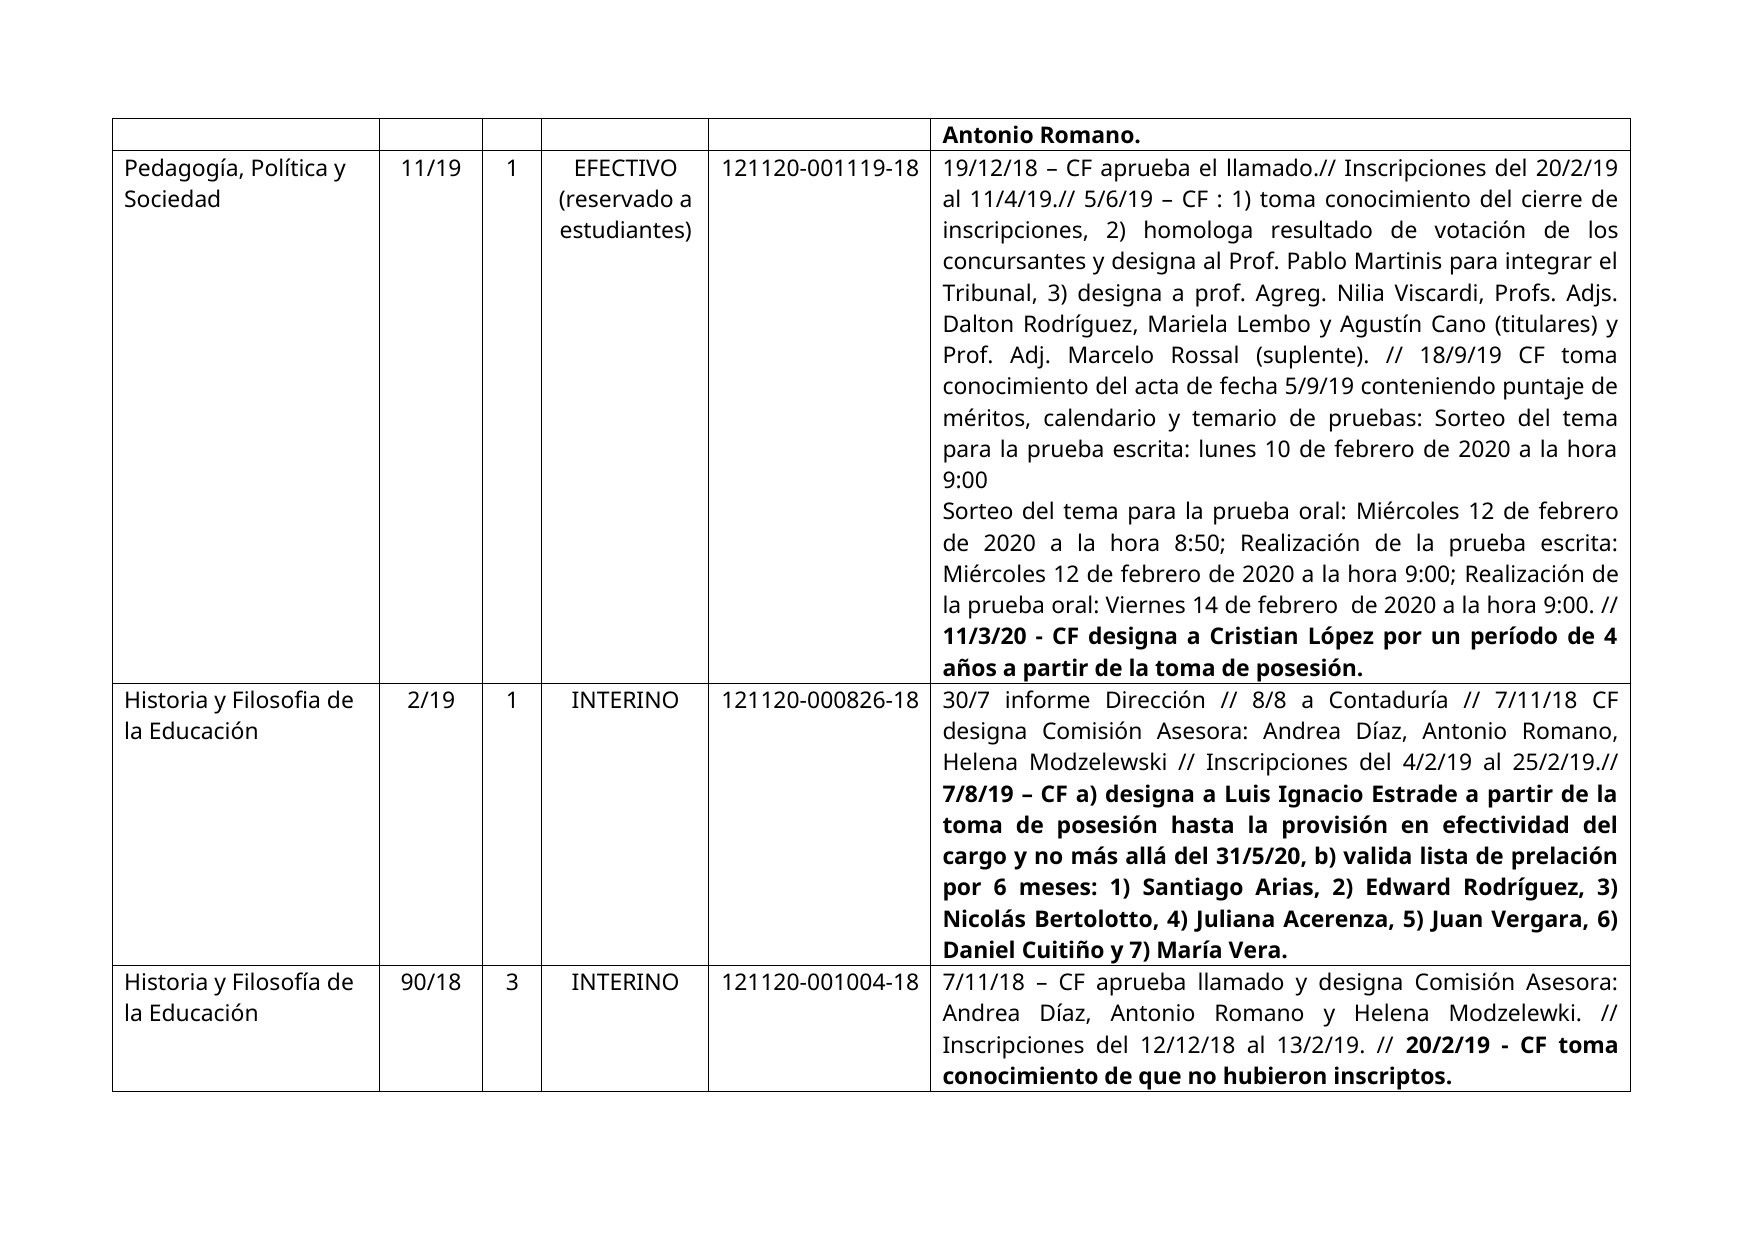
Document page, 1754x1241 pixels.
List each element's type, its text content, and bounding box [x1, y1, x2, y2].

table_cell 7/11/18 – CF aprueba llamado y designa Comisión Asesora: Andrea Díaz, Antonio Romano y Helena Modzelewki. // Inscripciones del 12/12/18 al 13/2/19. // 20/2/19 - CF toma conocimiento de que no hubieron inscriptos. [931, 966, 1630, 1091]
table_cell Historia y Filosofia de la Educación [113, 684, 379, 965]
table_cell INTERINO [542, 684, 708, 965]
table_cell Pedagogía, Política y Sociedad [113, 151, 379, 683]
table_cell 121120-001119-18 [709, 151, 930, 683]
table_cell 90/18 [380, 966, 482, 1091]
table_cell 1 [483, 684, 541, 965]
table_cell [483, 119, 541, 150]
table_cell [380, 119, 482, 150]
table_cell [542, 119, 708, 150]
table_cell 3 [483, 966, 541, 1091]
table_cell 1 [483, 151, 541, 683]
table_cell [709, 119, 930, 150]
table_cell 2/19 [380, 684, 482, 965]
table_cell 121120-000826-18 [709, 684, 930, 965]
table_cell Antonio Romano. [931, 119, 1630, 150]
table_cell [113, 119, 379, 150]
table_cell 11/19 [380, 151, 482, 683]
table_cell 30/7 informe Dirección // 8/8 a Contaduría // 7/11/18 CF designa Comisión Asesora: Andrea Díaz, Antonio Romano, Helena Modzelewski // Inscripciones del 4/2/19 al 25/2/19.// 7/8/19 – CF a) designa a Luis Ignacio Estrade a partir de la toma de posesión hasta la provisión en efectividad del cargo y no más allá del 31/5/20, b) valida lista de prelación por 6 meses: 1) Santiago Arias, 2) Edward Rodríguez, 3) Nicolás Bertolotto, 4) Juliana Acerenza, 5) Juan Vergara, 6) Daniel Cuitiño y 7) María Vera. [931, 684, 1630, 965]
table_cell 121120-001004-18 [709, 966, 930, 1091]
table_cell 19/12/18 – CF aprueba el llamado.// Inscripciones del 20/2/19 al 11/4/19.// 5/6/19 – CF : 1) toma conocimiento del cierre de inscripciones, 2) homologa resultado de votación de los concursantes y designa al Prof. Pablo Martinis para integrar el Tribunal, 3) designa a prof. Agreg. Nilia Viscardi, Profs. Adjs. Dalton Rodríguez, Mariela Lembo y Agustín Cano (titulares) y Prof. Adj. Marcelo Rossal (suplente). // 18/9/19 CF toma conocimiento del acta de fecha 5/9/19 conteniendo puntaje de méritos, calendario y temario de pruebas: Sorteo del tema para la prueba escrita: lunes 10 de febrero de 2020 a la hora 9:00 Sorteo del tema para la prueba oral: Miércoles 12 de febrero de 2020 a la hora 8:50; Realización de la prueba escrita: Miércoles 12 de febrero de 2020 a la hora 9:00; Realización de la prueba oral: Viernes 14 de febrero de 2020 a la hora 9:00. // 11/3/20 - CF designa a Cristian López por un período de 4 años a partir de la toma de posesión. [931, 151, 1630, 683]
table_cell EFECTIVO (reservado a estudiantes) [542, 151, 708, 683]
table_cell INTERINO [542, 966, 708, 1091]
table_cell Historia y Filosofía de la Educación [113, 966, 379, 1091]
